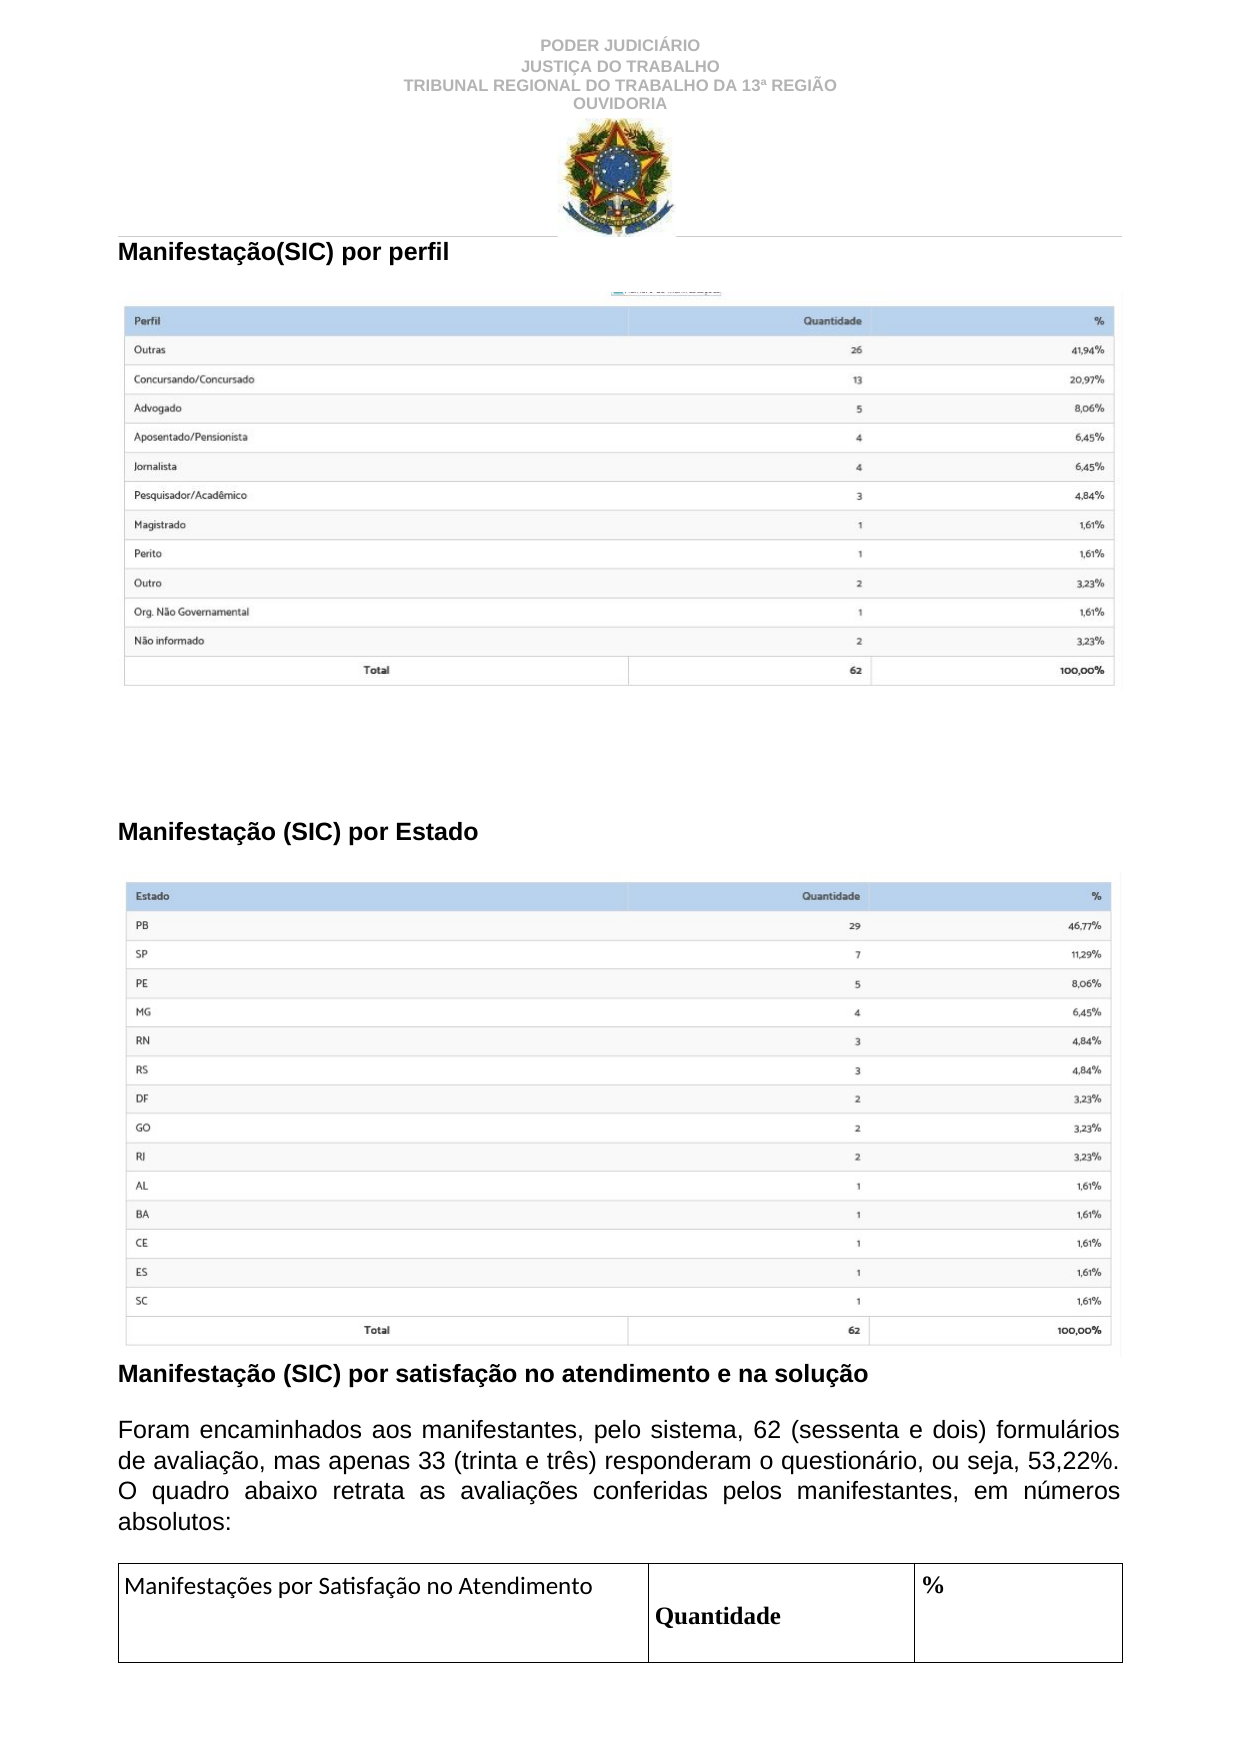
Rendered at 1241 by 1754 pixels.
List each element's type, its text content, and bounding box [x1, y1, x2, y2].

text Foram encaminhados aos manifestantes, pelo sistema, 62 (sessenta e dois) formulários de avaliação, mas apenas 33 (trinta e três) responderam o questionário, ou seja, 53,22%. O quadro abaixo retrata as avaliações conferidas pelos manifestantes, em números absolutos: [118, 1415, 1122, 1536]
subtitle Manifestação (SIC) por satisfação no atendimento e na solução [118, 1359, 1122, 1388]
picture [557, 118, 677, 237]
table_header Manifestações por Satisfação no Atendimento [119, 1564, 648, 1662]
table_header % [915, 1564, 1122, 1662]
subtitle Manifestação (SIC) por Estado [118, 817, 1122, 846]
picture [118, 292, 1123, 691]
table_header Quantidade [649, 1564, 914, 1662]
subtitle Manifestação(SIC) por perfil [118, 237, 1122, 266]
picture [118, 872, 1123, 1357]
